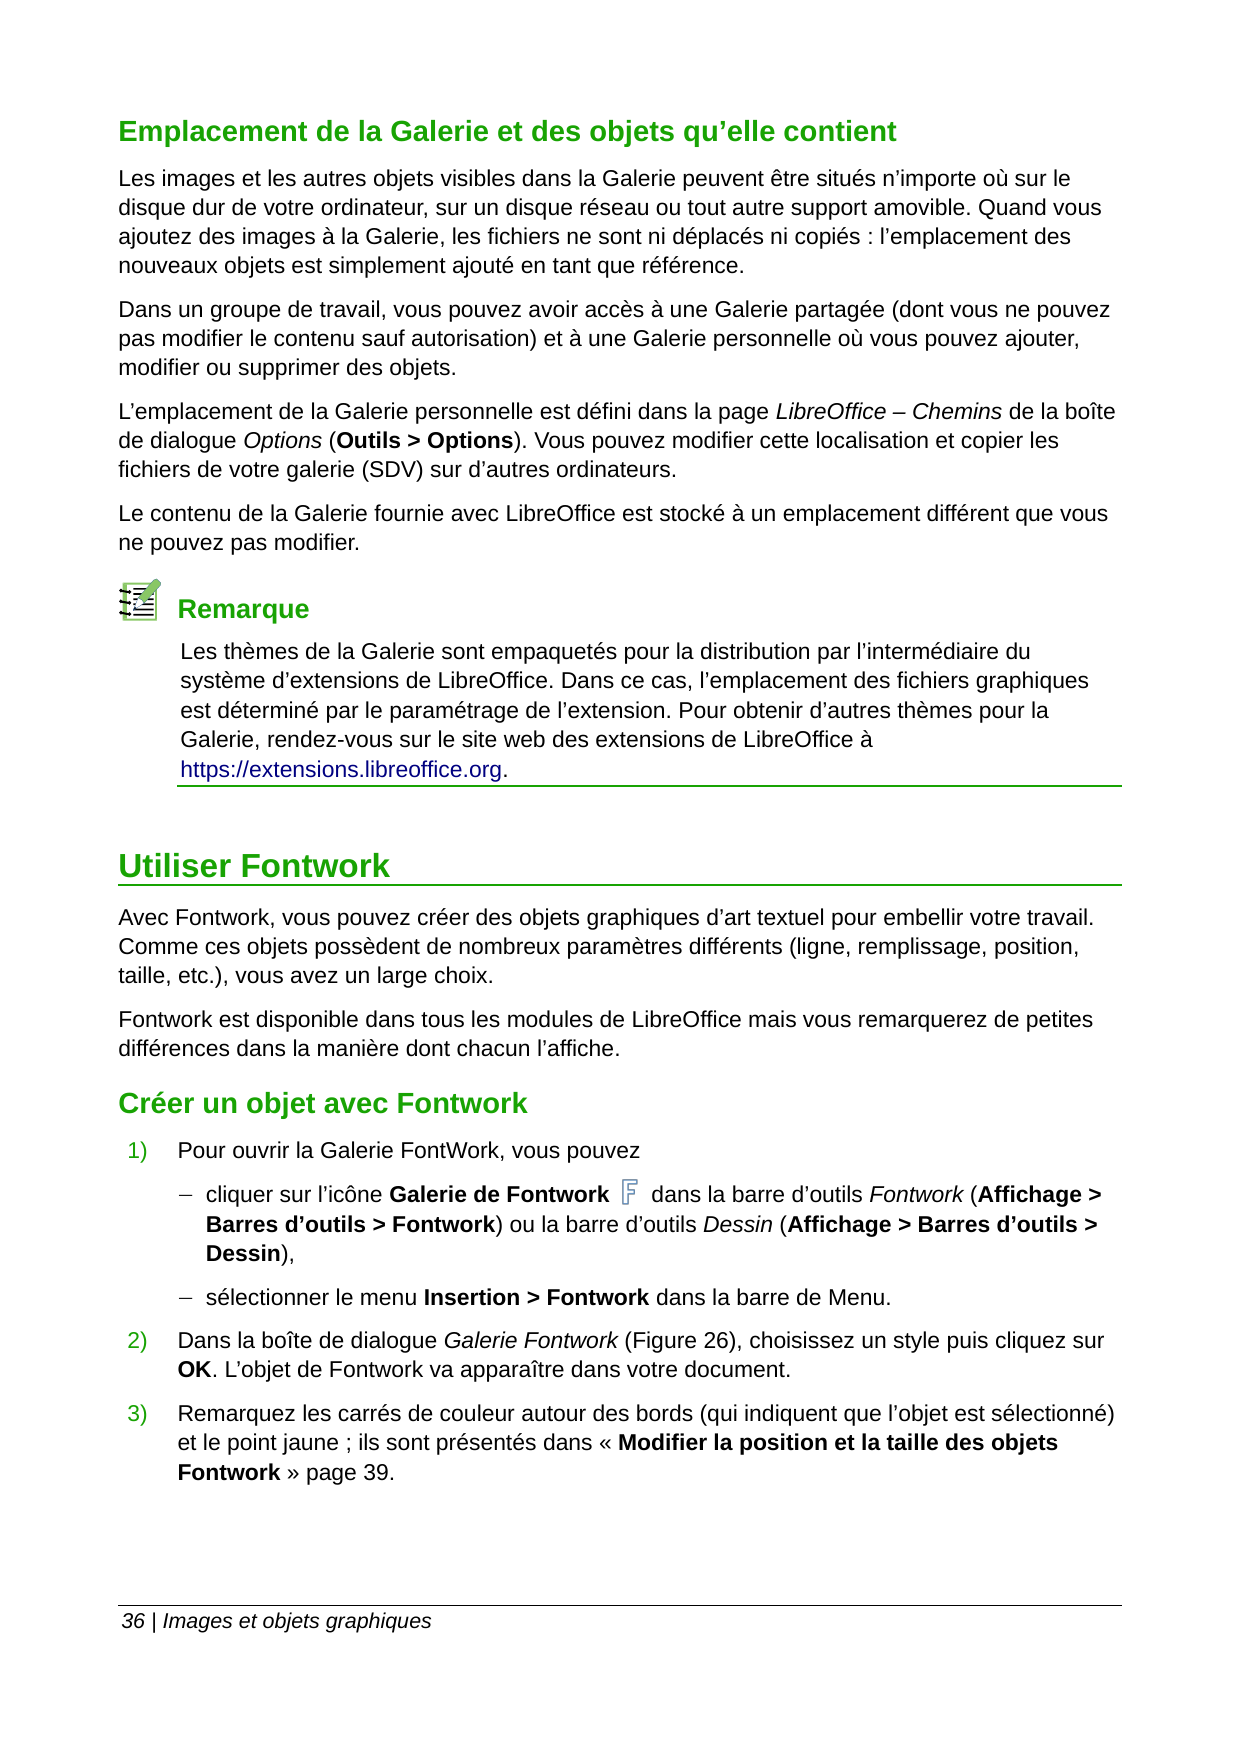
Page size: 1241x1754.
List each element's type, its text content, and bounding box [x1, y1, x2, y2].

text Fontwork est disponible dans tous les modules de LibreOffice mais vous remarquerez de petites différences dans la manière dont chacun l’affiche. [118, 1003, 1122, 1061]
text Les thèmes de la Galerie sont empaquetés pour la distribution par l’intermédiaire du système d’extensions de LibreOffice. Dans ce cas, l’emplacement des fichiers graphiques est déterminé par le paramétrage de l’extension. Pour obtenir d’autres thèmes pour la Galerie, rendez-vous sur le site web des extensions de LibreOffice à https://extensions.libreoffice.org. [177, 632, 1122, 785]
list Remarque [118, 578, 1122, 624]
text L’emplacement de la Galerie personnelle est défini dans la page LibreOffice – Chemins de la boîte de dialogue Options (Outils > Options). Vous pouvez modifier cette localisation et copier les fichiers de votre galerie (SDV) sur d’autres ordinateurs. [118, 395, 1122, 483]
subtitle Utiliser Fontwork [118, 846, 1122, 884]
subtitle Emplacement de la Galerie et des objets qu’elle contient [118, 118, 1122, 147]
list sélectionner le menu Insertion > Fontwork dans la barre de Menu. [176, 1281, 1122, 1310]
text Avec Fontwork, vous pouvez créer des objets graphiques d’art textuel pour embellir votre travail. Comme ces objets possèdent de nombreux paramètres différents (ligne, remplissage, position, taille, etc.), vous avez un large choix. [118, 901, 1122, 988]
list cliquer sur l’icône Galerie de Fontwork dans la barre d’outils Fontwork (Affichage > Barres d’outils > Fontwork) ou la barre d’outils Dessin (Affichage > Barres d’outils > Dessin), [176, 1178, 1122, 1266]
text Dans un groupe de travail, vous pouvez avoir accès à une Galerie partagée (dont vous ne pouvez pas modifier le contenu sauf autorisation) et à une Galerie personnelle où vous pouvez ajouter, modifier ou supprimer des objets. [118, 293, 1122, 381]
text Les images et les autres objets visibles dans la Galerie peuvent être situés n’importe où sur le disque dur de votre ordinateur, sur un disque réseau ou tout autre support amovible. Quand vous ajoutez des images à la Galerie, les fichiers ne sont ni déplacés ni copiés : l’emplacement des nouveaux objets est simplement ajouté en tant que référence. [118, 162, 1122, 278]
subtitle Créer un objet avec Fontwork [118, 1090, 1122, 1119]
list Dans la boîte de dialogue Galerie Fontwork (Figure 26), choisissez un style puis cliquez sur OK. L’objet de Fontwork va apparaître dans votre document. [148, 1324, 1122, 1383]
text Le contenu de la Galerie fournie avec LibreOffice est stocké à un emplacement différent que vous ne pouvez pas modifier. [118, 497, 1122, 556]
list Remarquez les carrés de couleur autour des bords (qui indiquent que l’objet est sélectionné) et le point jaune ; ils sont présentés dans « Modifier la position et la taille des objets Fontwork » page 39. [148, 1397, 1122, 1485]
picture [615, 1177, 645, 1207]
list Pour ouvrir la Galerie FontWork, vous pouvez [148, 1134, 1122, 1163]
